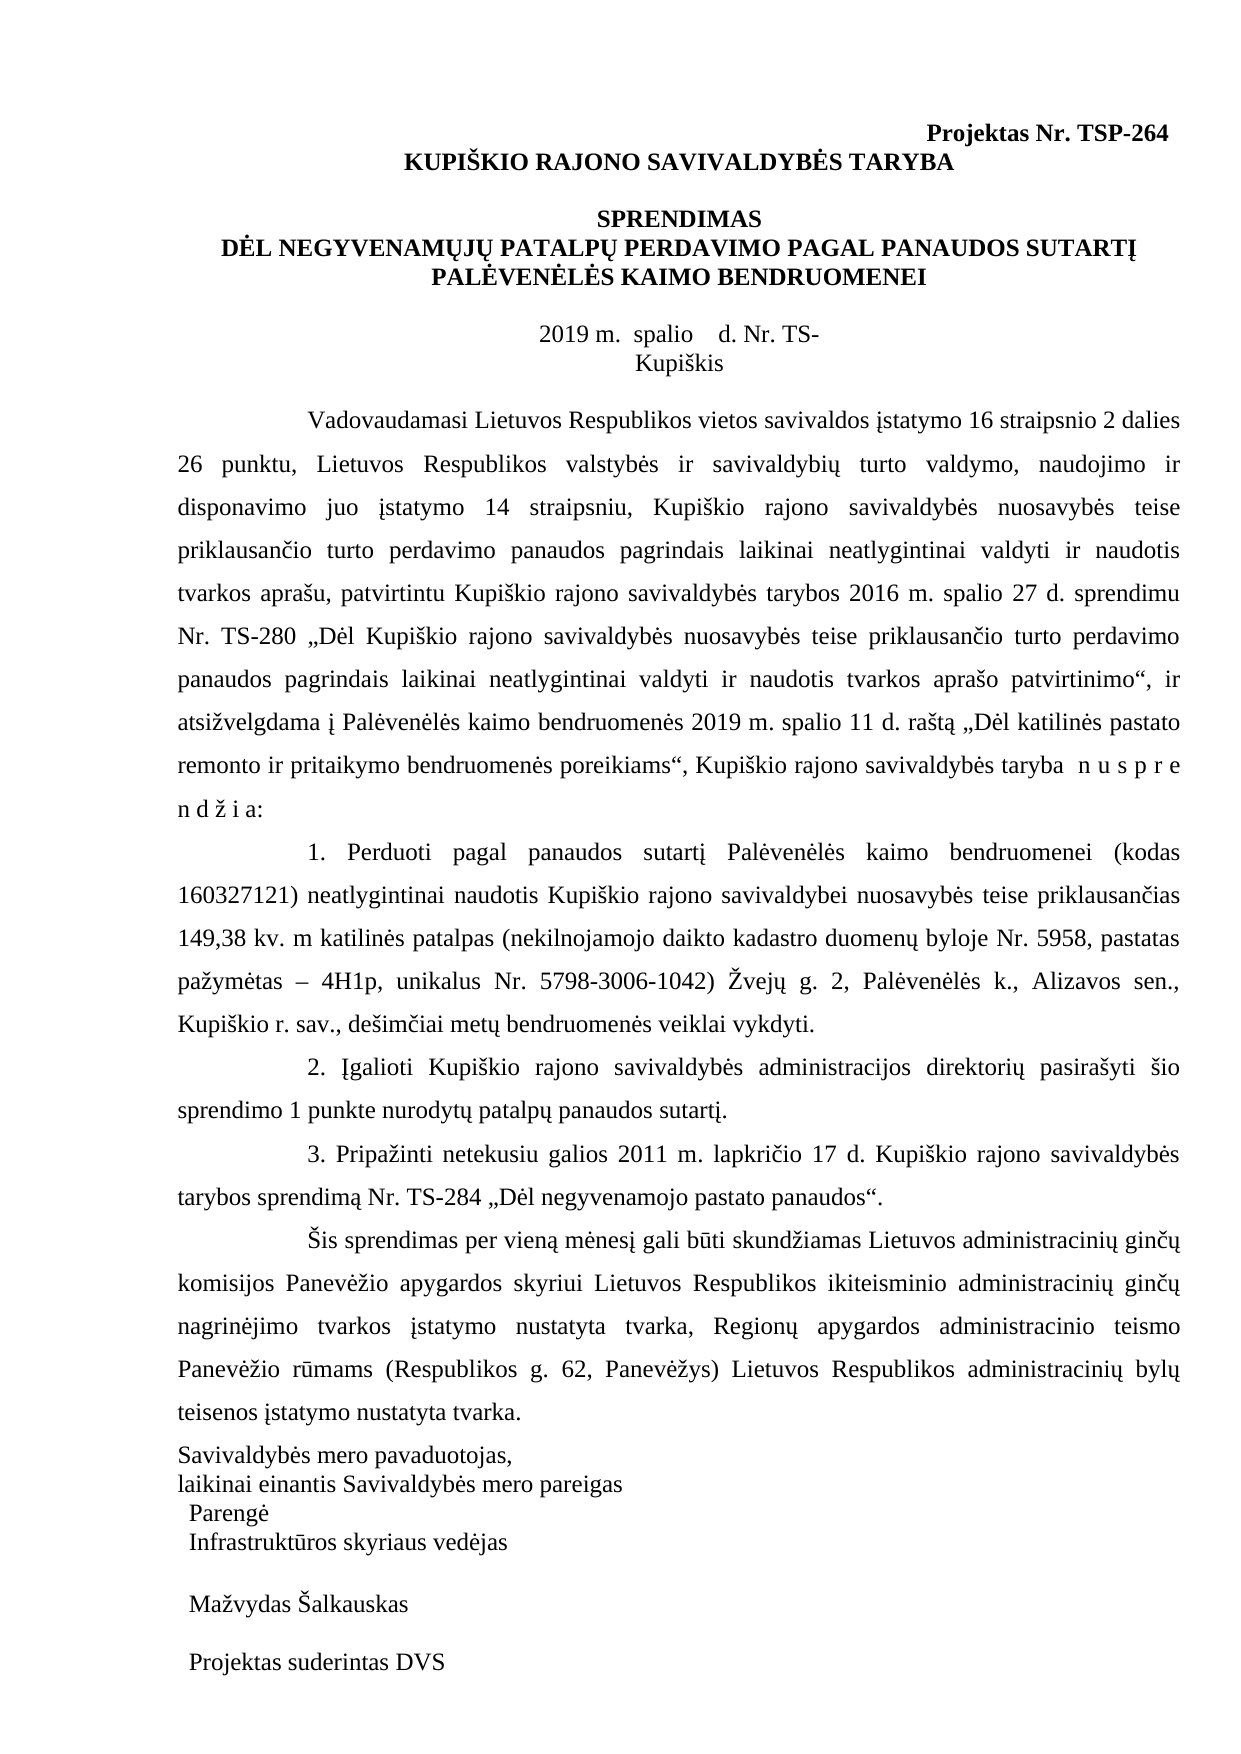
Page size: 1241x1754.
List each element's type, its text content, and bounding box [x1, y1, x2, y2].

text 3. Pripažinti netekusiu galios 2011 m. lapkričio 17 d. Kupiškio rajono savivaldybės tarybos sprendimą Nr. TS-284 „Dėl negyvenamojo pastato panaudos“. [177, 1139, 1181, 1211]
table_header Parengė [177, 1498, 1163, 1527]
table_cell Mažvydas Šalkauskas Projektas suderintas DVS [177, 1590, 1163, 1677]
text 2019 m. spalio d. Nr. TS- [177, 319, 1181, 348]
text 2. Įgalioti Kupiškio rajono savivaldybės administracijos direktorių pasirašyti šio sprendimo 1 punkte nurodytų patalpų panaudos sutartį. [177, 1052, 1181, 1124]
text SPRENDIMAS [177, 204, 1181, 233]
text DĖL NEGYVENAMŲJŲ PATALPŲ PERDAVIMO PAGAL PANAUDOS SUTARTĮ [177, 233, 1181, 262]
text 1. Perduoti pagal panaudos sutartį Palėvenėlės kaimo bendruomenei (kodas 160327121) neatlygintinai naudotis Kupiškio rajono savivaldybei nuosavybės teise priklausančias 149,38 kv. m katilinės patalpas (nekilnojamojo daikto kadastro duomenų byloje Nr. 5958, pastatas pažymėtas – 4H1p, unikalus Nr. 5798-3006-1042) Žvejų g. 2, Palėvenėlės k., Alizavos sen., Kupiškio r. sav., dešimčiai metų bendruomenės veiklai vykdyti. [177, 837, 1181, 1038]
text Šis sprendimas per vieną mėnesį gali būti skundžiamas Lietuvos administracinių ginčų komisijos Panevėžio apygardos skyriui Lietuvos Respublikos ikiteisminio administracinių ginčų nagrinėjimo tvarkos įstatymo nustatyta tvarka, Regionų apygardos administracinio teismo Panevėžio rūmams (Respublikos g. 62, Panevėžys) Lietuvos Respublikos administracinių bylų teisenos įstatymo nustatyta tvarka. [177, 1225, 1181, 1426]
text Vadovaudamasi Lietuvos Respublikos vietos savivaldos įstatymo 16 straipsnio 2 dalies 26 punktu, Lietuvos Respublikos valstybės ir savivaldybių turto valdymo, naudojimo ir disponavimo juo įstatymo 14 straipsniu, Kupiškio rajono savivaldybės nuosavybės teise priklausančio turto perdavimo panaudos pagrindais laikinai neatlygintinai valdyti ir naudotis tvarkos aprašu, patvirtintu Kupiškio rajono savivaldybės tarybos 2016 m. spalio 27 d. sprendimu Nr. TS-280 „Dėl Kupiškio rajono savivaldybės nuosavybės teise priklausančio turto perdavimo panaudos pagrindais laikinai neatlygintinai valdyti ir naudotis tvarkos aprašo patvirtinimo“, ir atsižvelgdama į Palėvenėlės kaimo bendruomenės 2019 m. spalio 11 d. raštą „Dėl katilinės pastato remonto ir pritaikymo bendruomenės poreikiams“, Kupiškio rajono savivaldybės taryba n u s p r e n d ž i a: [177, 406, 1181, 822]
table_cell Infrastruktūros skyriaus vedėjas [177, 1527, 1163, 1557]
text KUPIŠKIO RAJONO SAVIVALDYBĖS TARYBA [177, 147, 1181, 176]
text Projektas Nr. TSP-264 [177, 118, 1181, 147]
table_cell [177, 1557, 1163, 1589]
text PALĖVENĖLĖS KAIMO BENDRUOMENEI [177, 262, 1181, 291]
text laikinai einantis Savivaldybės mero pareigas [177, 1469, 1181, 1498]
text Savivaldybės mero pavaduotojas, [177, 1441, 1181, 1469]
text Kupiškis [177, 348, 1181, 377]
